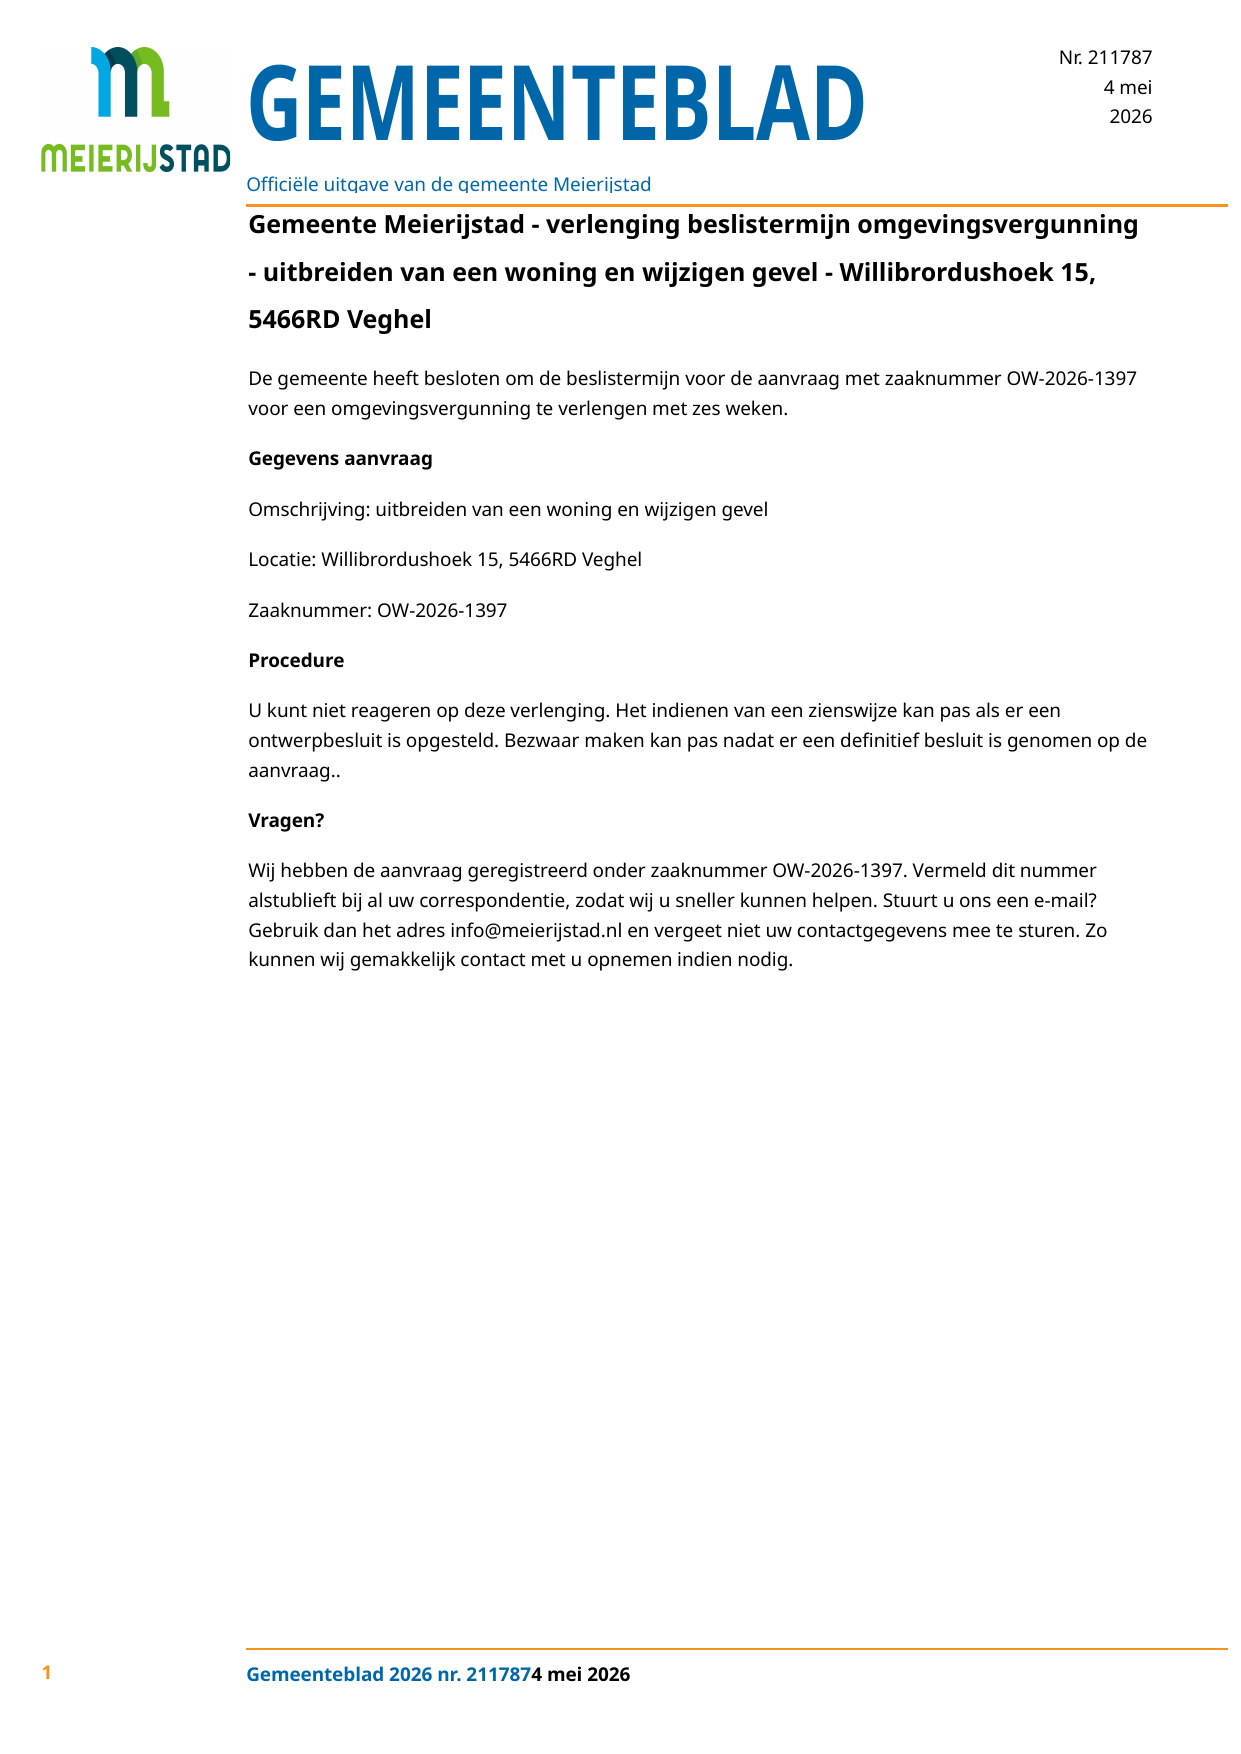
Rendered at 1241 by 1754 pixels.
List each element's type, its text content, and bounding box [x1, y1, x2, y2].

text Procedure [248, 647, 1152, 673]
text Gegevens aanvraag [248, 446, 1152, 471]
picture [41, 47, 231, 172]
text Vragen? [248, 807, 1152, 833]
text Omschrijving: uitbreiden van een woning en wijzigen gevel [248, 496, 1152, 522]
text De gemeente heeft besloten om de beslistermijn voor de aanvraag met zaaknummer OW-2026-1397 voor een omgevingsvergunning te verlengen met zes weken. [248, 366, 1152, 421]
text Wij hebben de aanvraag geregistreerd onder zaaknummer OW-2026-1397. Vermeld dit nummer alstublieft bij al uw correspondentie, zodat wij u sneller kunnen helpen. Stuurt u ons een e-mail? Gebruik dan het adres info@meierijstad.nl en vergeet niet uw contactgegevens mee te sturen. Zo kunnen wij gemakkelijk contact met u opnemen indien nodig. [248, 858, 1152, 972]
text Zaaknummer: OW-2026-1397 [248, 597, 1152, 622]
text Gemeente Meierijstad - verlenging beslistermijn omgevingsvergunning - uitbreiden van een woning en wijzigen gevel - Willibrordushoek 15, 5466RD Veghel [248, 207, 1152, 336]
text U kunt niet reageren op deze verlenging. Het indienen van een zienswijze kan pas als er een ontwerpbesluit is opgesteld. Bezwaar maken kan pas nadat er een definitief besluit is genomen op de aanvraag.. [248, 698, 1152, 782]
text Locatie: Willibrordushoek 15, 5466RD Veghel [248, 546, 1152, 572]
